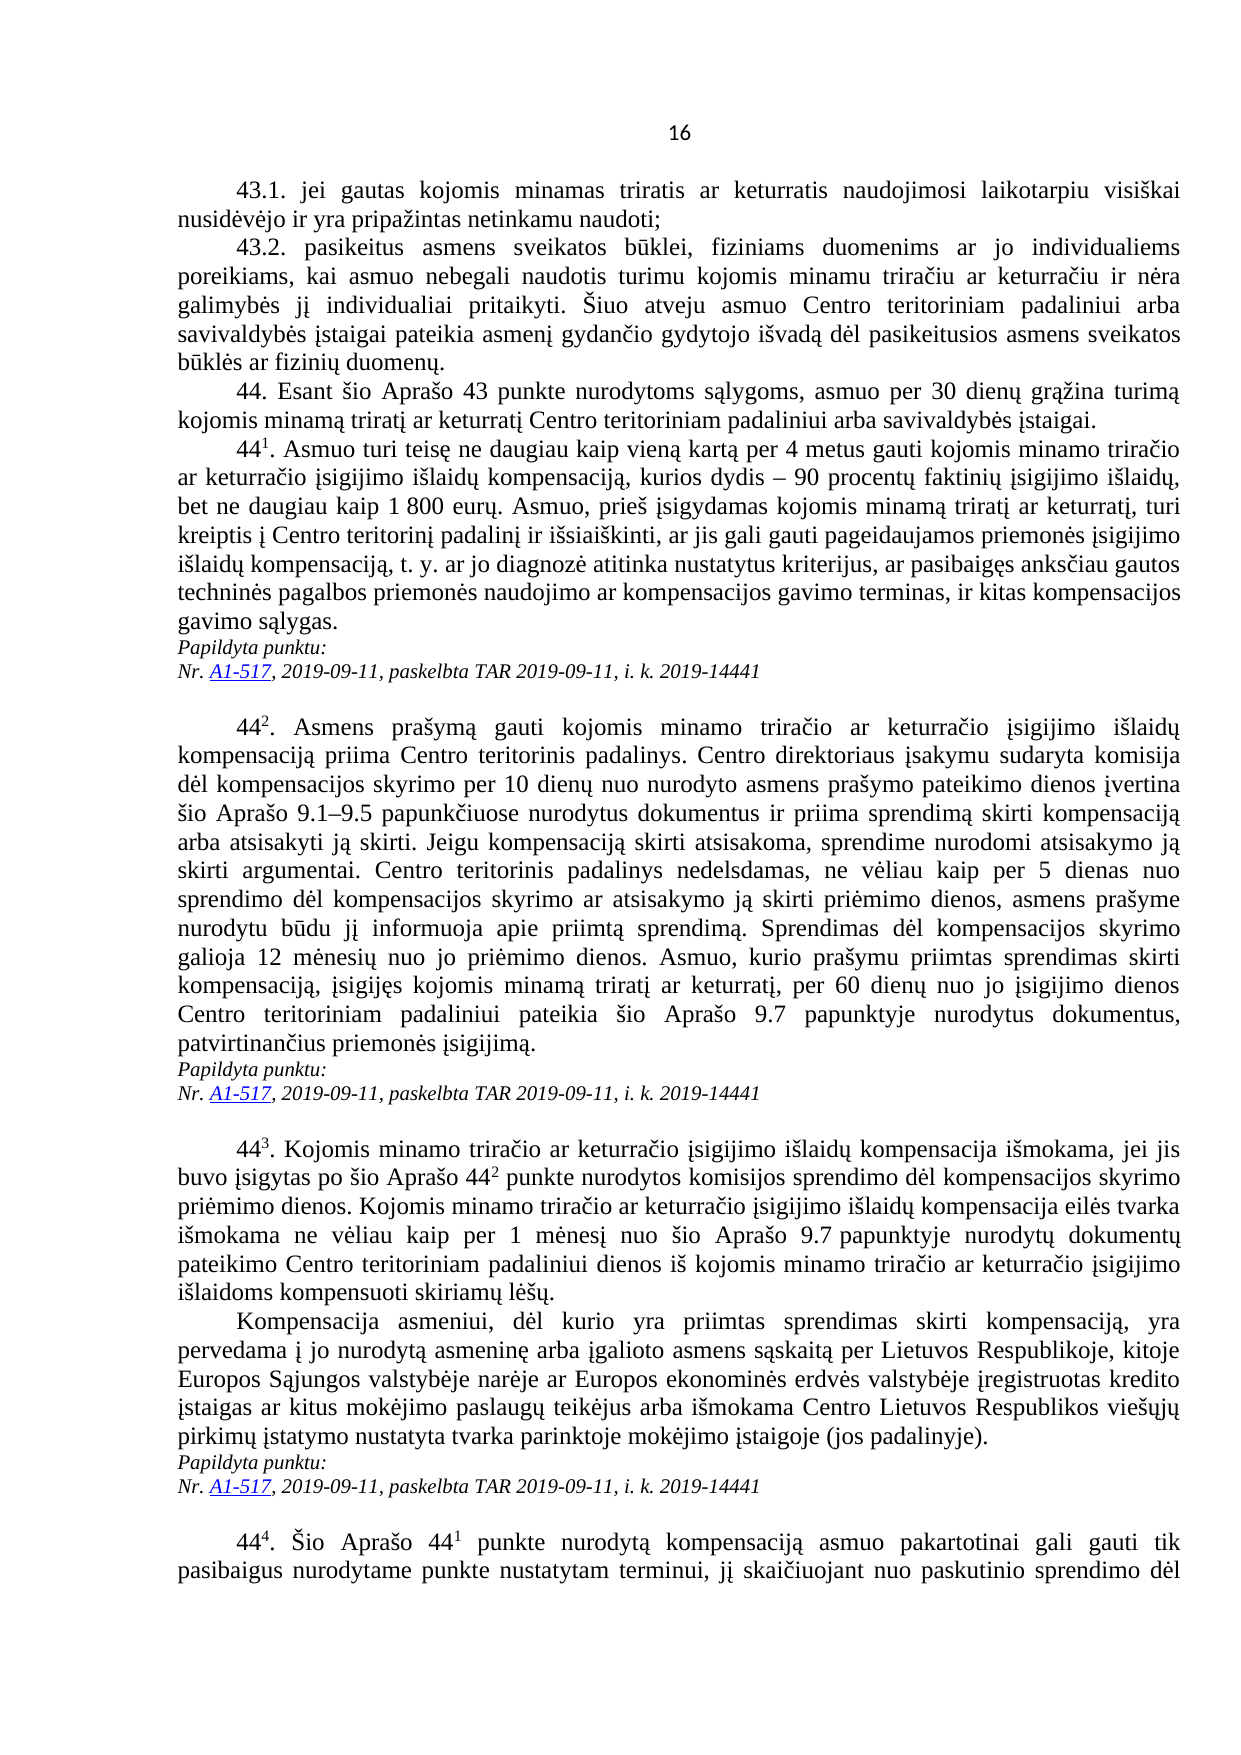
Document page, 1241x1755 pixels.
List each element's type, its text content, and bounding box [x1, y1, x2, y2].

text 44. Esant šio Aprašo 43 punkte nurodytoms sąlygoms, asmuo per 30 dienų grąžina turimą kojomis minamą triratį ar keturratį Centro teritoriniam padaliniui arba savivaldybės įstaigai. [177, 376, 1181, 434]
text 43.2. pasikeitus asmens sveikatos būklei, fiziniams duomenims ar jo individualiems poreikiams, kai asmuo nebegali naudotis turimu kojomis minamu triračiu ar keturračiu ir nėra galimybės jį individualiai pritaikyti. Šiuo atveju asmuo Centro teritoriniam padaliniui arba savivaldybės įstaigai pateikia asmenį gydančio gydytojo išvadą dėl pasikeitusios asmens sveikatos būklės ar fizinių duomenų. [177, 232, 1181, 376]
text 442. Asmens prašymą gauti kojomis minamo triračio ar keturračio įsigijimo išlaidų kompensaciją priima Centro teritorinis padalinys. Centro direktoriaus įsakymu sudaryta komisija dėl kompensacijos skyrimo per 10 dienų nuo nurodyto asmens prašymo pateikimo dienos įvertina šio Aprašo 9.1–9.5 papunkčiuose nurodytus dokumentus ir priima sprendimą skirti kompensaciją arba atsisakyti ją skirti. Jeigu kompensaciją skirti atsisakoma, sprendime nurodomi atsisakymo ją skirti argumentai. Centro teritorinis padalinys nedelsdamas, ne vėliau kaip per 5 dienas nuo sprendimo dėl kompensacijos skyrimo ar atsisakymo ją skirti priėmimo dienos, asmens prašyme nurodytu būdu jį informuoja apie priimtą sprendimą. Sprendimas dėl kompensacijos skyrimo galioja 12 mėnesių nuo jo priėmimo dienos. Asmuo, kurio prašymu priimtas sprendimas skirti kompensaciją, įsigijęs kojomis minamą triratį ar keturratį, per 60 dienų nuo jo įsigijimo dienos Centro teritoriniam padaliniui pateikia šio Aprašo 9.7 papunktyje nurodytus dokumentus, patvirtinančius priemonės įsigijimą. [177, 712, 1181, 1057]
text Papildyta punktu: [177, 1450, 1181, 1474]
text 43.1. jei gautas kojomis minamas triratis ar keturratis naudojimosi laikotarpiu visiškai nusidėvėjo ir yra pripažintas netinkamu naudoti; [177, 175, 1181, 232]
text Nr. A1-517, 2019-09-11, paskelbta TAR 2019-09-11, i. k. 2019-14441 [177, 1474, 1181, 1498]
text 443. Kojomis minamo triračio ar keturračio įsigijimo išlaidų kompensacija išmokama, jei jis buvo įsigytas po šio Aprašo 442 punkte nurodytos komisijos sprendimo dėl kompensacijos skyrimo priėmimo dienos. Kojomis minamo triračio ar keturračio įsigijimo išlaidų kompensacija eilės tvarka išmokama ne vėliau kaip per 1 mėnesį nuo šio Aprašo 9.7 papunktyje nurodytų dokumentų pateikimo Centro teritoriniam padaliniui dienos iš kojomis minamo triračio ar keturračio įsigijimo išlaidoms kompensuoti skiriamų lėšų. [177, 1134, 1181, 1306]
text 441. Asmuo turi teisę ne daugiau kaip vieną kartą per 4 metus gauti kojomis minamo triračio ar keturračio įsigijimo išlaidų kompensaciją, kurios dydis – 90 procentų faktinių įsigijimo išlaidų, bet ne daugiau kaip 1 800 eurų. Asmuo, prieš įsigydamas kojomis minamą triratį ar keturratį, turi kreiptis į Centro teritorinį padalinį ir išsiaiškinti, ar jis gali gauti pageidaujamos priemonės įsigijimo išlaidų kompensaciją, t. y. ar jo diagnozė atitinka nustatytus kriterijus, ar pasibaigęs anksčiau gautos techninės pagalbos priemonės naudojimo ar kompensacijos gavimo terminas, ir kitas kompensacijos gavimo sąlygas. [177, 434, 1181, 635]
text Papildyta punktu: [177, 1057, 1181, 1081]
text Papildyta punktu: [177, 635, 1181, 659]
text Nr. A1-517, 2019-09-11, paskelbta TAR 2019-09-11, i. k. 2019-14441 [177, 659, 1181, 683]
text Kompensacija asmeniui, dėl kurio yra priimtas sprendimas skirti kompensaciją, yra pervedama į jo nurodytą asmeninę arba įgalioto asmens sąskaitą per Lietuvos Respublikoje, kitoje Europos Sąjungos valstybėje narėje ar Europos ekonominės erdvės valstybėje įregistruotas kredito įstaigas ar kitus mokėjimo paslaugų teikėjus arba išmokama Centro Lietuvos Respublikos viešųjų pirkimų įstatymo nustatyta tvarka parinktoje mokėjimo įstaigoje (jos padalinyje). [177, 1306, 1181, 1450]
text 444. Šio Aprašo 441 punkte nurodytą kompensaciją asmuo pakartotinai gali gauti tik pasibaigus nurodytame punkte nustatytam terminui, jį skaičiuojant nuo paskutinio sprendimo dėl [177, 1527, 1181, 1584]
text Nr. A1-517, 2019-09-11, paskelbta TAR 2019-09-11, i. k. 2019-14441 [177, 1081, 1181, 1105]
